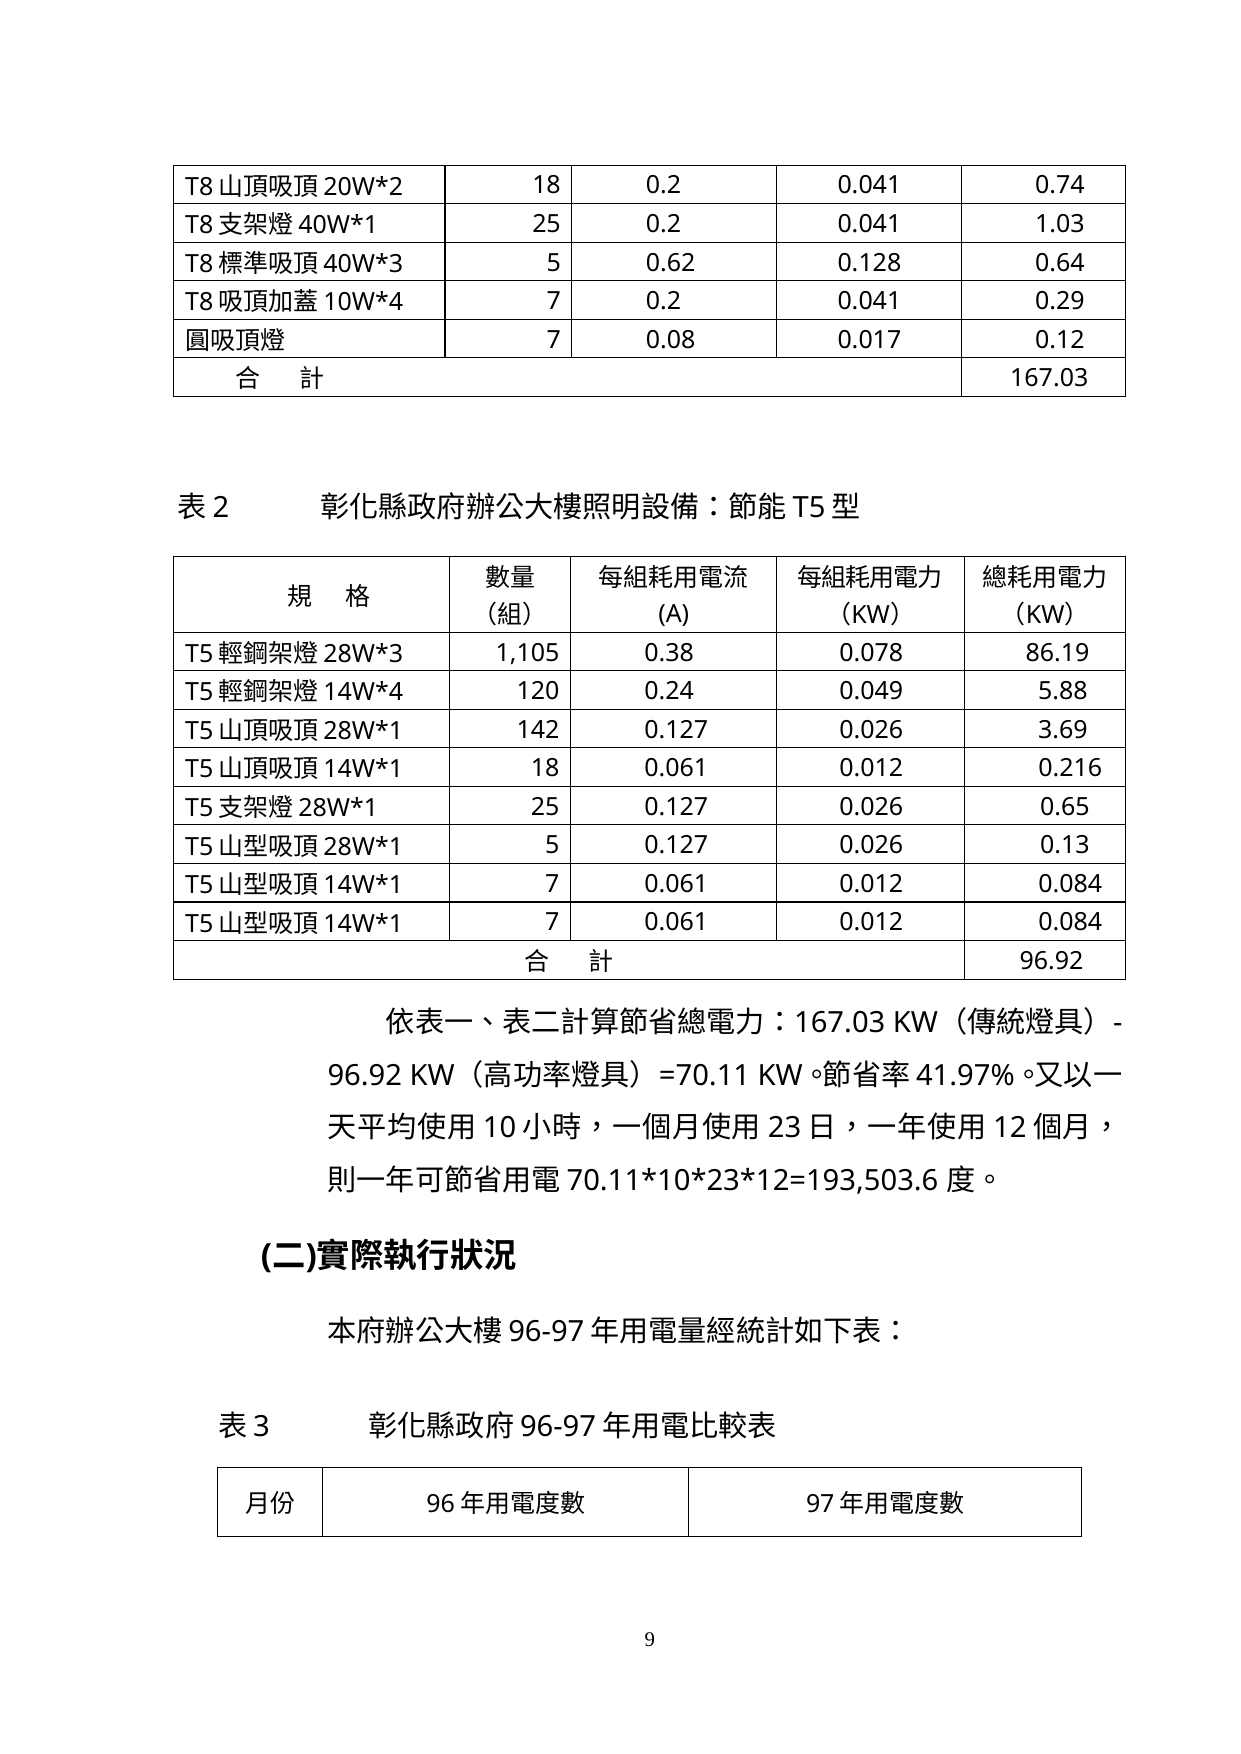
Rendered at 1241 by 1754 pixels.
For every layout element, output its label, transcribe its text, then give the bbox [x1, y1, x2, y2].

table_cell T5山頂吸頂14W*1 [174, 748, 449, 786]
table_header 總耗用電力 （KW） [965, 557, 1125, 632]
table_cell 18 [446, 166, 571, 203]
table_cell 0.2 [572, 204, 776, 242]
table_cell 0.049 [777, 671, 964, 709]
table_cell 7 [450, 864, 570, 901]
table_header 表3 彰化縣政府96-97年用電比較表 [218, 1380, 1081, 1467]
table_cell 25 [446, 204, 571, 242]
table_cell 0.2 [572, 166, 776, 203]
table_cell 142 [450, 710, 570, 747]
table_cell 0.026 [777, 710, 964, 747]
table_cell 0.38 [571, 633, 776, 670]
table_header 數量 （組） [450, 557, 570, 632]
table_cell 0.084 [965, 864, 1125, 901]
table_cell T5支架燈28W*1 [174, 787, 449, 824]
table_cell 7 [450, 903, 570, 940]
table_cell 0.62 [572, 243, 776, 280]
table_cell 0.29 [962, 281, 1125, 319]
table_cell 0.041 [777, 281, 961, 319]
table_cell T8標準吸頂40W*3 [174, 243, 444, 280]
table_cell 0.012 [777, 864, 964, 901]
table_cell T5山頂吸頂28W*1 [174, 710, 449, 747]
text 本府辦公大樓96-97年用電量經統計如下表： [327, 1308, 1122, 1350]
table_cell 0.74 [962, 166, 1125, 203]
table_cell 7 [446, 281, 571, 319]
table_cell T5輕鋼架燈28W*3 [174, 633, 449, 670]
table_cell 0.012 [777, 903, 964, 940]
table_cell 1.03 [962, 204, 1125, 242]
table_cell 0.061 [571, 903, 776, 940]
table_cell 0.64 [962, 243, 1125, 280]
table_cell 96.92 [965, 941, 1125, 978]
table_cell 0.216 [965, 748, 1125, 786]
table_cell 86.19 [965, 633, 1125, 670]
table_cell 0.08 [572, 320, 776, 357]
table_cell 96年用電度數 [323, 1468, 688, 1536]
table_header 每組耗用電力 （KW） [777, 557, 964, 632]
table_cell T5山型吸頂14W*1 [174, 903, 449, 940]
table_cell 1,105 [450, 633, 570, 670]
table_cell 0.12 [962, 320, 1125, 357]
table_cell 0.127 [571, 710, 776, 747]
table_cell 5.88 [965, 671, 1125, 709]
table_cell 0.012 [777, 748, 964, 786]
table_cell 0.127 [571, 787, 776, 824]
table_cell 0.017 [777, 320, 961, 357]
subtitle (二)實際執行狀況 [177, 1229, 1122, 1277]
table_cell 3.69 [965, 710, 1125, 747]
table_cell 0.078 [777, 633, 964, 670]
table_cell 0.041 [777, 204, 961, 242]
table_cell 97年用電度數 [689, 1468, 1081, 1536]
table_cell 18 [450, 748, 570, 786]
table_cell 167.03 [962, 358, 1125, 396]
table_cell T5輕鋼架燈14W*4 [174, 671, 449, 709]
table_cell 合 計 [174, 941, 964, 978]
table_cell 5 [446, 243, 571, 280]
table_cell 7 [446, 320, 571, 357]
table_cell 0.026 [777, 825, 964, 863]
table_cell 0.24 [571, 671, 776, 709]
table_cell T8吸頂加蓋10W*4 [174, 281, 444, 319]
text 依表一、表二計算節省總電力：167.03 KW（傳統燈具）-96.92 KW（高功率燈具）=70.11 KW。節省率41.97%。又以一天平均使用10小時，一個月使用23日，一年使用12個月，則一年可節省用電70.11*10*23*12=193,503.6 度。 [327, 998, 1122, 1199]
table_cell 0.041 [777, 166, 961, 203]
table_cell 0.026 [777, 787, 964, 824]
table_cell 0.13 [965, 825, 1125, 863]
table_cell 月份 [218, 1468, 322, 1536]
table_cell 0.128 [777, 243, 961, 280]
table_cell T8支架燈40W*1 [174, 204, 444, 242]
table_cell 25 [450, 787, 570, 824]
text 表2 彰化縣政府辦公大樓照明設備：節能T5型 [177, 484, 1122, 526]
table_cell T5山型吸頂14W*1 [174, 864, 449, 901]
table_cell 0.2 [572, 281, 776, 319]
table_cell 5 [450, 825, 570, 863]
table_cell 0.127 [571, 825, 776, 863]
table_cell 0.084 [965, 903, 1125, 940]
table_cell 120 [450, 671, 570, 709]
table_header 規 格 [174, 557, 449, 632]
table_cell 合 計 [174, 358, 961, 396]
table_cell 0.65 [965, 787, 1125, 824]
table_cell 0.061 [571, 864, 776, 901]
table_cell 0.061 [571, 748, 776, 786]
table_header 每組耗用電流 (A) [571, 557, 776, 632]
table_cell 圓吸頂燈 [174, 320, 444, 357]
table_cell T8山頂吸頂20W*2 [174, 166, 444, 203]
table_cell T5山型吸頂28W*1 [174, 825, 449, 863]
